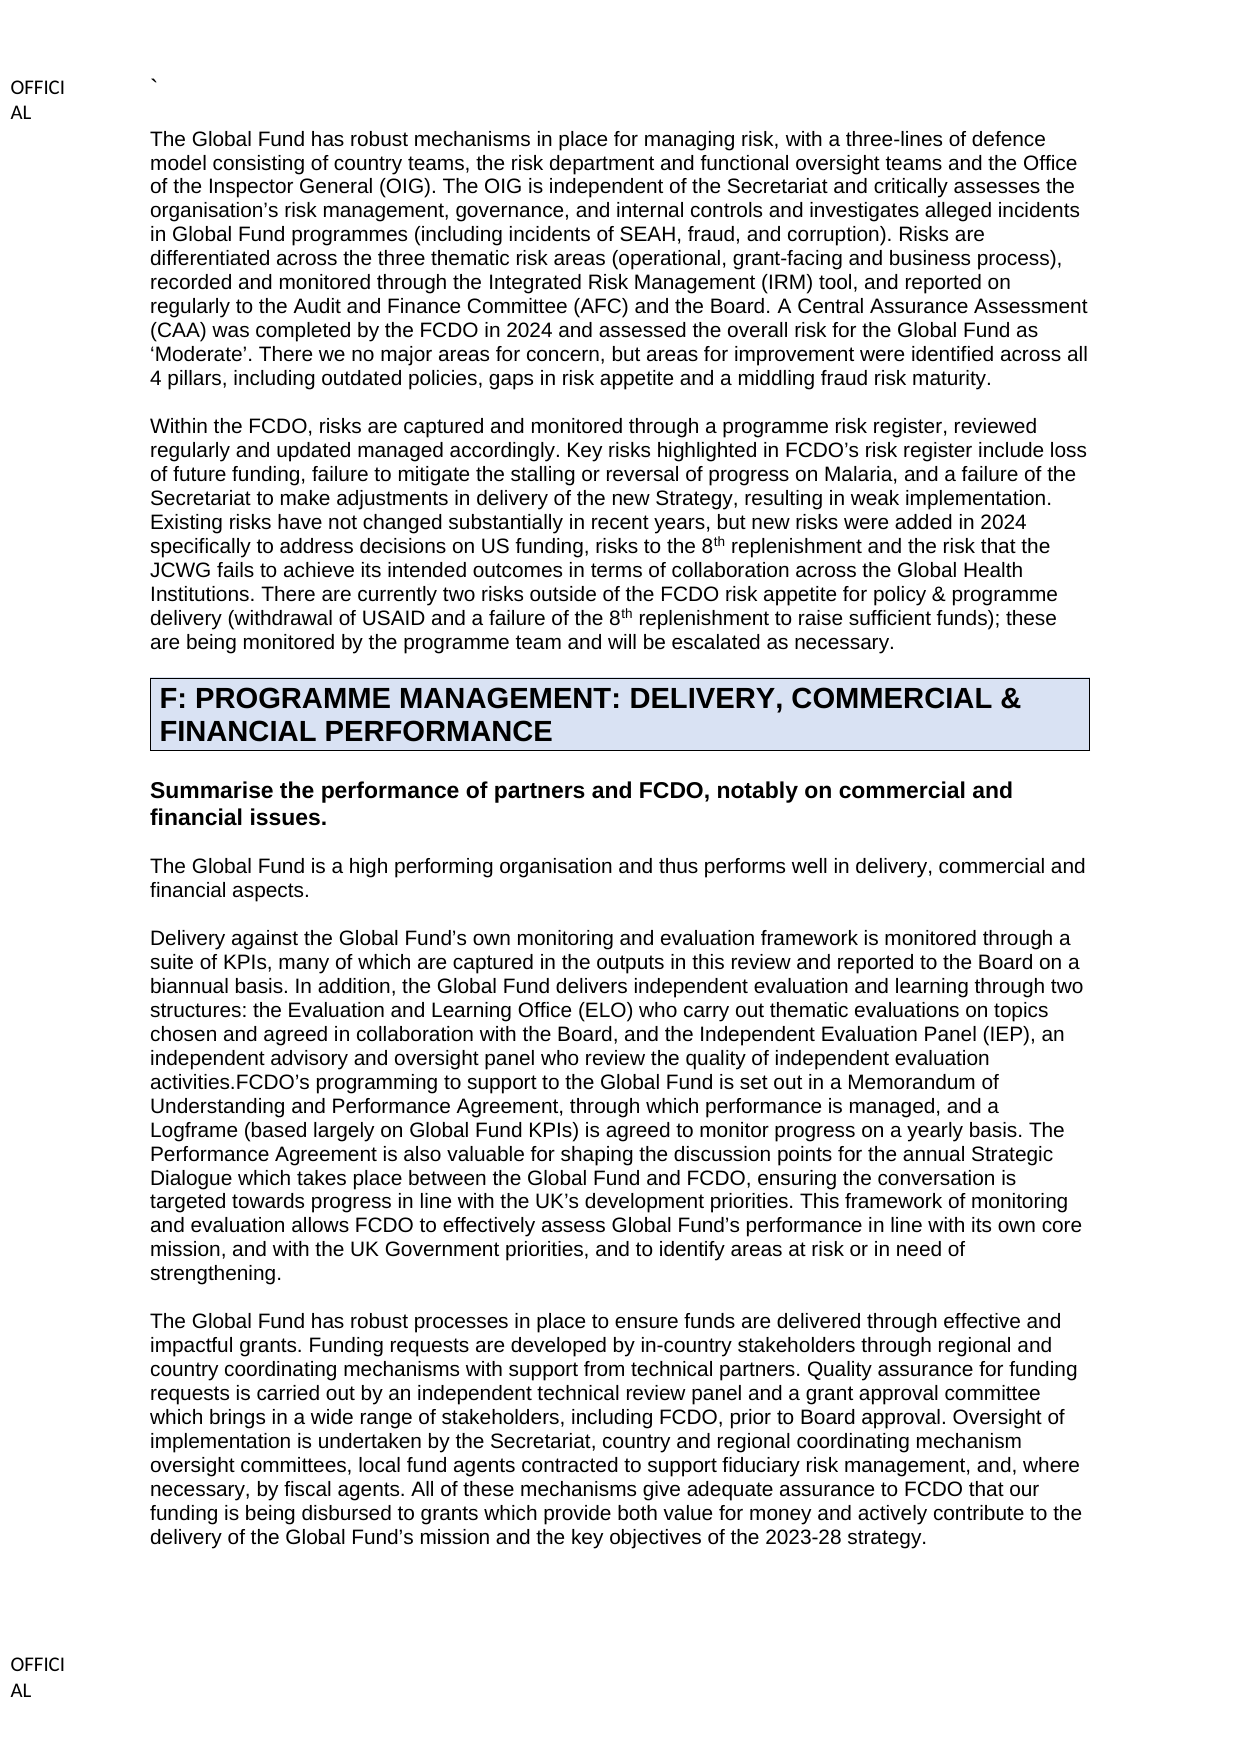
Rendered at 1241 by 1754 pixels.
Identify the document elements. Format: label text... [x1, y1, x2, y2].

text The Global Fund is a high performing organisation and thus performs well in delivery, commercial and financial aspects. [150, 854, 1090, 902]
text The Global Fund has robust processes in place to ensure funds are delivered through effective and impactful grants. Funding requests are developed by in-country stakeholders through regional and country coordinating mechanisms with support from technical partners. Quality assurance for funding requests is carried out by an independent technical review panel and a grant approval committee which brings in a wide range of stakeholders, including FCDO, prior to Board approval. Oversight of implementation is undertaken by the Secretariat, country and regional coordinating mechanism oversight committees, local fund agents contracted to support fiduciary risk management, and, where necessary, by fiscal agents. All of these mechanisms give adequate assurance to FCDO that our funding is being disbursed to grants which provide both value for money and actively contribute to the delivery of the Global Fund’s mission and the key objectives of the 2023-28 strategy. [150, 1309, 1090, 1549]
text Summarise the performance of partners and FCDO, notably on commercial and financial issues. [150, 777, 1090, 830]
text Within the FCDO, risks are captured and monitored through a programme risk register, reviewed regularly and updated managed accordingly. Key risks highlighted in FCDO’s risk register include loss of future funding, failure to mitigate the stalling or reversal of progress on Malaria, and a failure of the Secretariat to make adjustments in delivery of the new Strategy, resulting in weak implementation. Existing risks have not changed substantially in recent years, but new risks were added in 2024 specifically to address decisions on US funding, risks to the 8th replenishment and the risk that the JCWG fails to achieve its intended outcomes in terms of collaboration across the Global Health Institutions. There are currently two risks outside of the FCDO risk appetite for policy & programme delivery (withdrawal of USAID and a failure of the 8th replenishment to raise sufficient funds); these are being monitored by the programme team and will be escalated as necessary. [150, 414, 1090, 653]
text Delivery against the Global Fund’s own monitoring and evaluation framework is monitored through a suite of KPIs, many of which are captured in the outputs in this review and reported to the Board on a biannual basis. In addition, the Global Fund delivers independent evaluation and learning through two structures: the Evaluation and Learning Office (ELO) who carry out thematic evaluations on topics chosen and agreed in collaboration with the Board, and the Independent Evaluation Panel (IEP), an independent advisory and oversight panel who review the quality of independent evaluation activities.FCDO’s programming to support to the Global Fund is set out in a Memorandum of Understanding and Performance Agreement, through which performance is managed, and a Logframe (based largely on Global Fund KPIs) is agreed to monitor progress on a yearly basis. The Performance Agreement is also valuable for shaping the discussion points for the annual Strategic Dialogue which takes place between the Global Fund and FCDO, ensuring the conversation is targeted towards progress in line with the UK’s development priorities. This framework of monitoring and evaluation allows FCDO to effectively assess Global Fund’s performance in line with its own core mission, and with the UK Government priorities, and to identify areas at risk or in need of strengthening. [150, 926, 1090, 1285]
text F: PROGRAMME MANAGEMENT: DELIVERY, COMMERCIAL & FINANCIAL PERFORMANCE [151, 679, 1089, 750]
text The Global Fund has robust mechanisms in place for managing risk, with a three-lines of defence model consisting of country teams, the risk department and functional oversight teams and the Office of the Inspector General (OIG). The OIG is independent of the Secretariat and critically assesses the organisation’s risk management, governance, and internal controls and investigates alleged incidents in Global Fund programmes (including incidents of SEAH, fraud, and corruption). Risks are differentiated across the three thematic risk areas (operational, grant-facing and business process), recorded and monitored through the Integrated Risk Management (IRM) tool, and reported on regularly to the Audit and Finance Committee (AFC) and the Board. A Central Assurance Assessment (CAA) was completed by the FCDO in 2024 and assessed the overall risk for the Global Fund as ‘Moderate’. There we no major areas for concern, but areas for improvement were identified across all 4 pillars, including outdated policies, gaps in risk appetite and a middling fraud risk maturity. [150, 126, 1090, 390]
